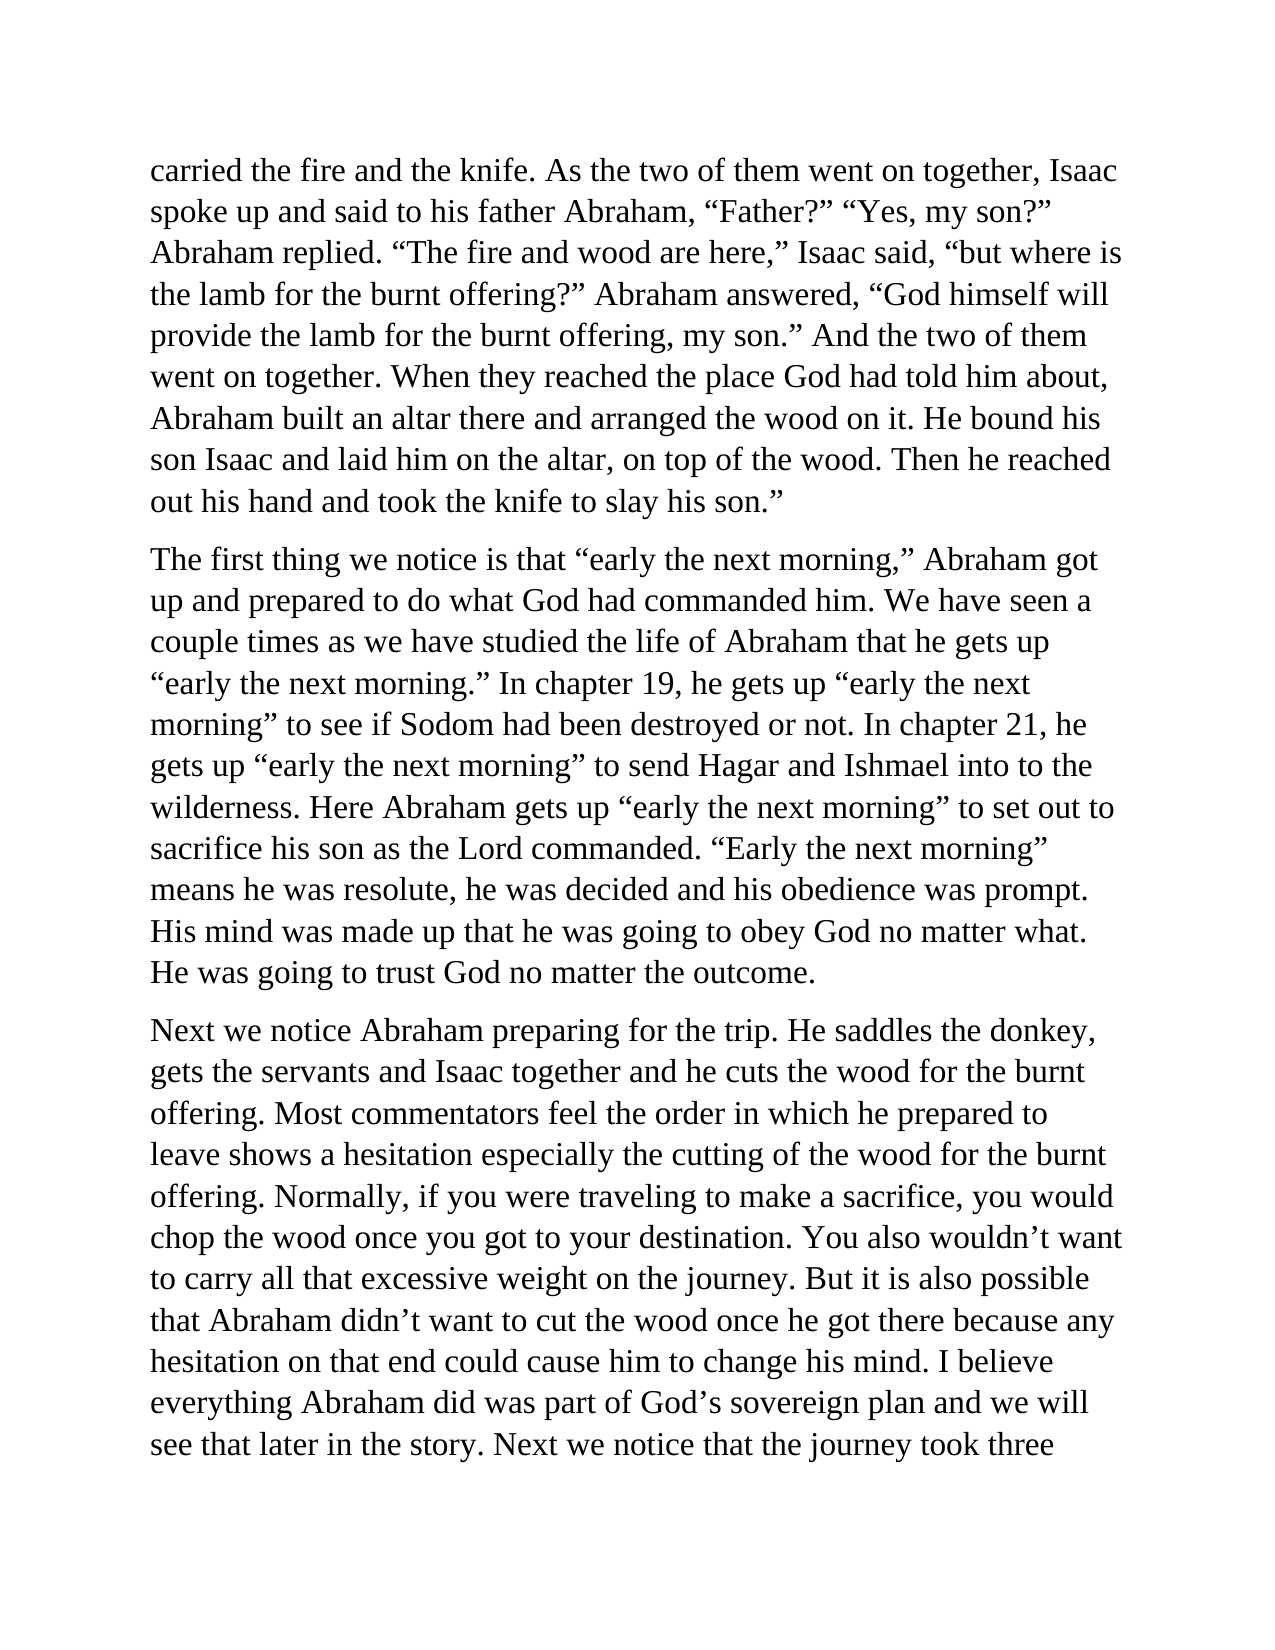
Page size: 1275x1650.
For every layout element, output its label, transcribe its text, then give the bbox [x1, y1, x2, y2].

text The first thing we notice is that “early the next morning,” Abraham got up and prepared to do what God had commanded him. We have seen a couple times as we have studied the life of Abraham that he gets up “early the next morning.” In chapter 19, he gets up “early the next morning” to see if Sodom had been destroyed or not. In chapter 21, he gets up “early the next morning” to send Hagar and Ishmael into to the wilderness. Here Abraham gets up “early the next morning” to set out to sacrifice his son as the Lord commanded. “Early the next morning” means he was resolute, he was decided and his obedience was prompt. His mind was made up that he was going to obey God no matter what. He was going to trust God no matter the outcome. [150, 539, 1125, 991]
text Next we notice Abraham preparing for the trip. He saddles the donkey, gets the servants and Isaac together and he cuts the wood for the burnt offering. Most commentators feel the order in which he prepared to leave shows a hesitation especially the cutting of the wood for the burnt offering. Normally, if you were traveling to make a sacrifice, you would chop the wood once you got to your destination. You also wouldn’t want to carry all that excessive weight on the journey. But it is also possible that Abraham didn’t want to cut the wood once he got there because any hesitation on that end could cause him to change his mind. I believe everything Abraham did was part of God’s sovereign plan and we will see that later in the story. Next we notice that the journey took three [150, 1010, 1125, 1462]
text carried the fire and the knife. As the two of them went on together, Isaac spoke up and said to his father Abraham, “Father?” “Yes, my son?” Abraham replied. “The fire and wood are here,” Isaac said, “but where is the lamb for the burnt offering?” Abraham answered, “God himself will provide the lamb for the burnt offering, my son.” And the two of them went on together. When they reached the place God had told him about, Abraham built an altar there and arranged the wood on it. He bound his son Isaac and laid him on the altar, on top of the wood. Then he reached out his hand and took the knife to slay his son.” [150, 150, 1125, 519]
